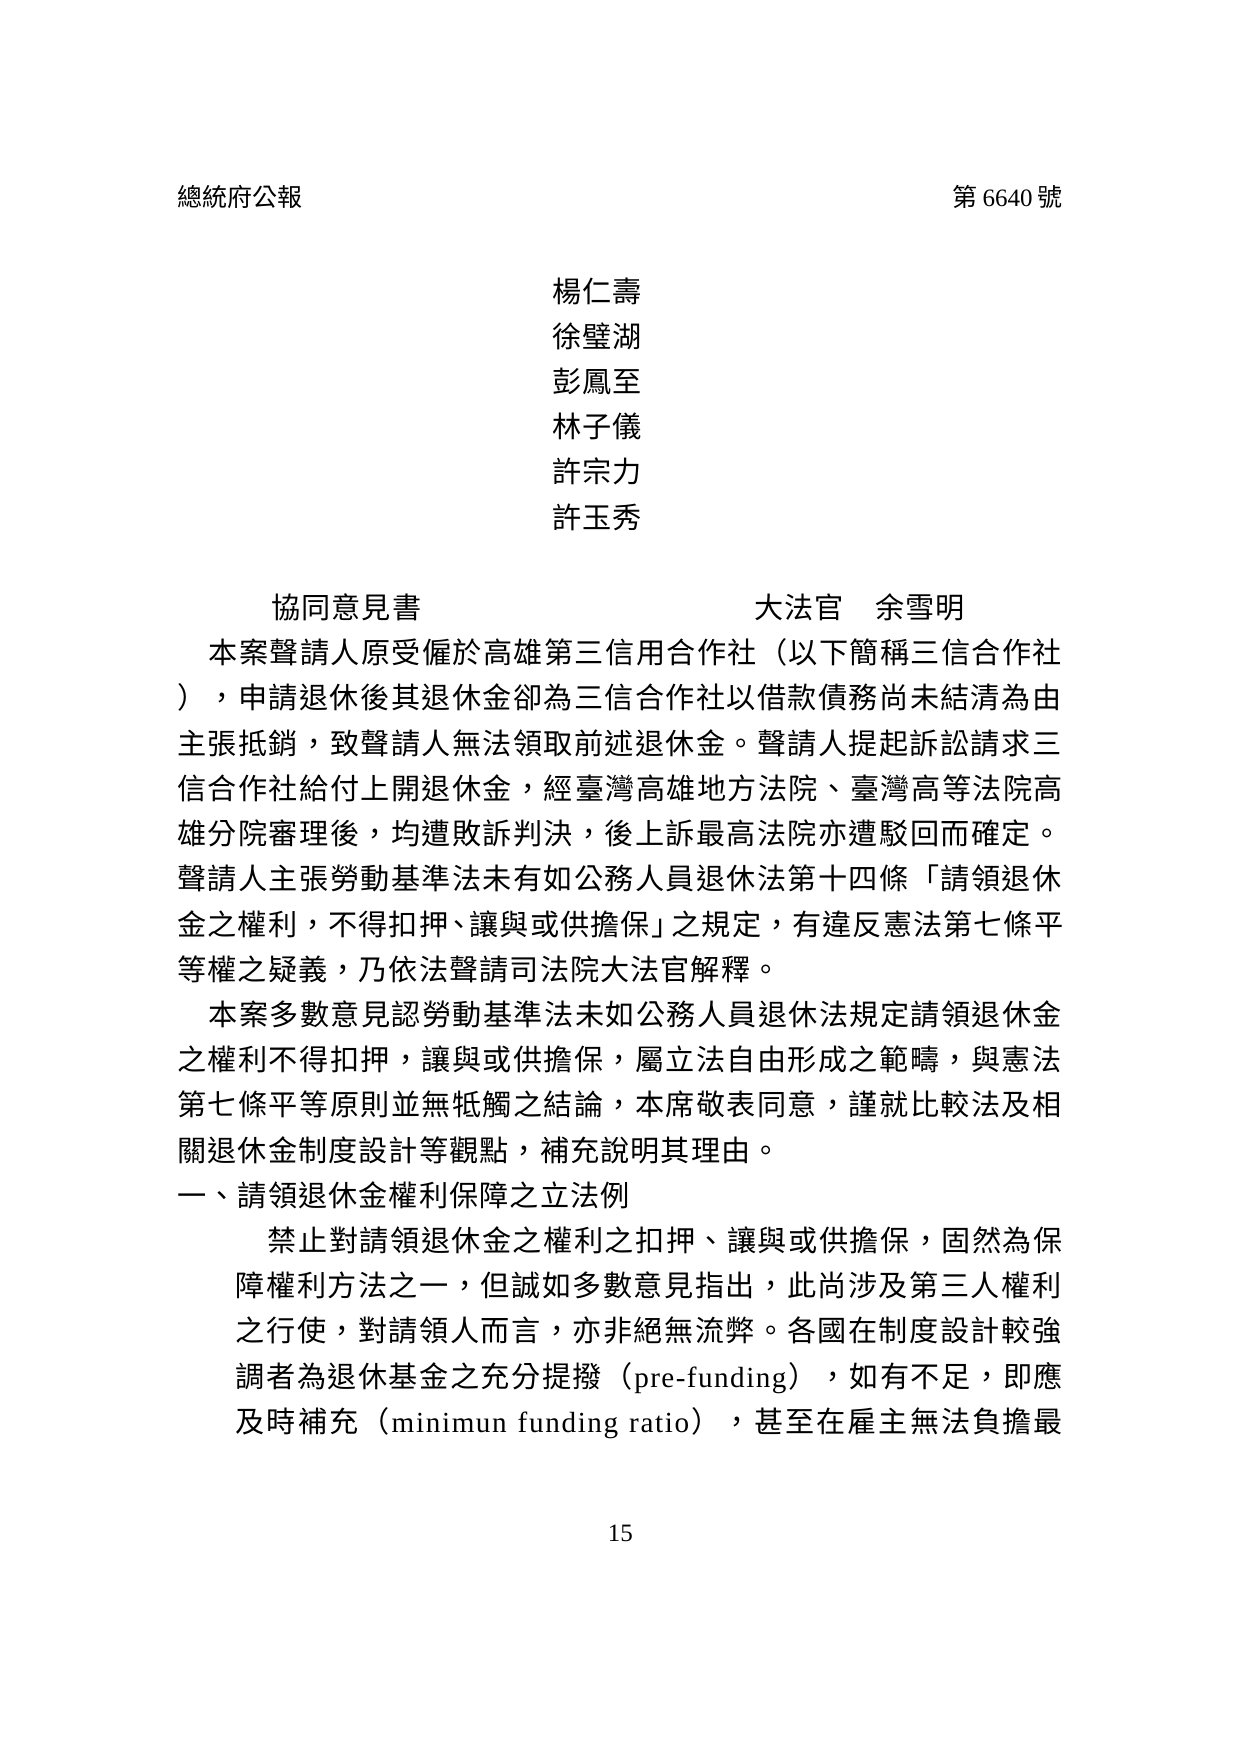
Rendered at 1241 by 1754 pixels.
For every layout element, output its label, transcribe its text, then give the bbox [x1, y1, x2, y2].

text 楊仁壽 [177, 266, 1063, 311]
text 徐璧湖 [177, 311, 1063, 356]
text 許宗力 [177, 447, 1063, 492]
text 一、請領退休金權利保障之立法例 [177, 1170, 1063, 1215]
text 本案多數意見認勞動基準法未如公務人員退休法規定請領退休金之權利不得扣押，讓與或供擔保，屬立法自由形成之範疇，與憲法第七條平等原則並無牴觸之結論，本席敬表同意，謹就比較法及相關退休金制度設計等觀點，補充說明其理由。 [177, 989, 1063, 1170]
text 協同意見書 大法官 余雪明 [177, 582, 1063, 627]
text 本案聲請人原受僱於高雄第三信用合作社（以下簡稱三信合作社），申請退休後其退休金卻為三信合作社以借款債務尚未結清為由主張抵銷，致聲請人無法領取前述退休金。聲請人提起訴訟請求三信合作社給付上開退休金，經臺灣高雄地方法院、臺灣高等法院高雄分院審理後，均遭敗訴判決，後上訴最高法院亦遭駁回而確定。聲請人主張勞動基準法未有如公務人員退休法第十四條「請領退休金之權利，不得扣押、讓與或供擔保」之規定，有違反憲法第七條平等權之疑義，乃依法聲請司法院大法官解釋。 [177, 627, 1063, 989]
text 禁止對請領退休金之權利之扣押、讓與或供擔保，固然為保障權利方法之一，但誠如多數意見指出，此尚涉及第三人權利之行使，對請領人而言，亦非絕無流弊。各國在制度設計較強調者為退休基金之充分提撥（pre-funding），如有不足，即應及時補充（minimun funding ratio），甚至在雇主無法負擔最後支付責任時之保證或保險（如美國之退休給付保證公司Pension Benefit Guarantee corporation, 歐陸各國類似連帶責任之退休計劃保險安排等）（註一）。我國勞動基準法上退休金確有提撥不足，甚至未提撥之問題。新通過之勞工退休金條例第十三條已規定雇主應對適用舊制退休者依精算在五年內足額提撥勞工退休準備金，以解決此問題，剩下是如何執法的問題。至於新制採確定提撥制（defined contribution）之個人帳戶制，只要雇主按月依薪資比例提撥，沒有確定給付制（defined benefit）下須依勞工人數、工資、工作年資、流動率等因素精算所須提撥金額之問題。另一保障給付權利之方法為規定基金管理者對基金受益人之信賴責任（fiduciary duty），即在基金之管理及運用上應以基金參與者及受益人之利益為唯一考慮（exclusive benefit rule）如美國之受僱人退休所得保障法（Employee Retirement Income Security Act, ERISA Section 404（a）（1））之規定（註二）。此可避免政府管理基金以護盤或其他政治考慮影響受益人之權益。勞工退休金條例第四十二條（受委託機構對意圖干涉其運用之通知義務）及第四十三條（主管機關等及其人員應善盡管理人忠誠義務）雖有若干規定在我國官場文化下能有多少效果，有待驗證。 [236, 1215, 1063, 1441]
text 林子儀 [177, 401, 1063, 447]
text 許玉秀 [177, 492, 1063, 537]
text 彭鳳至 [177, 356, 1063, 401]
